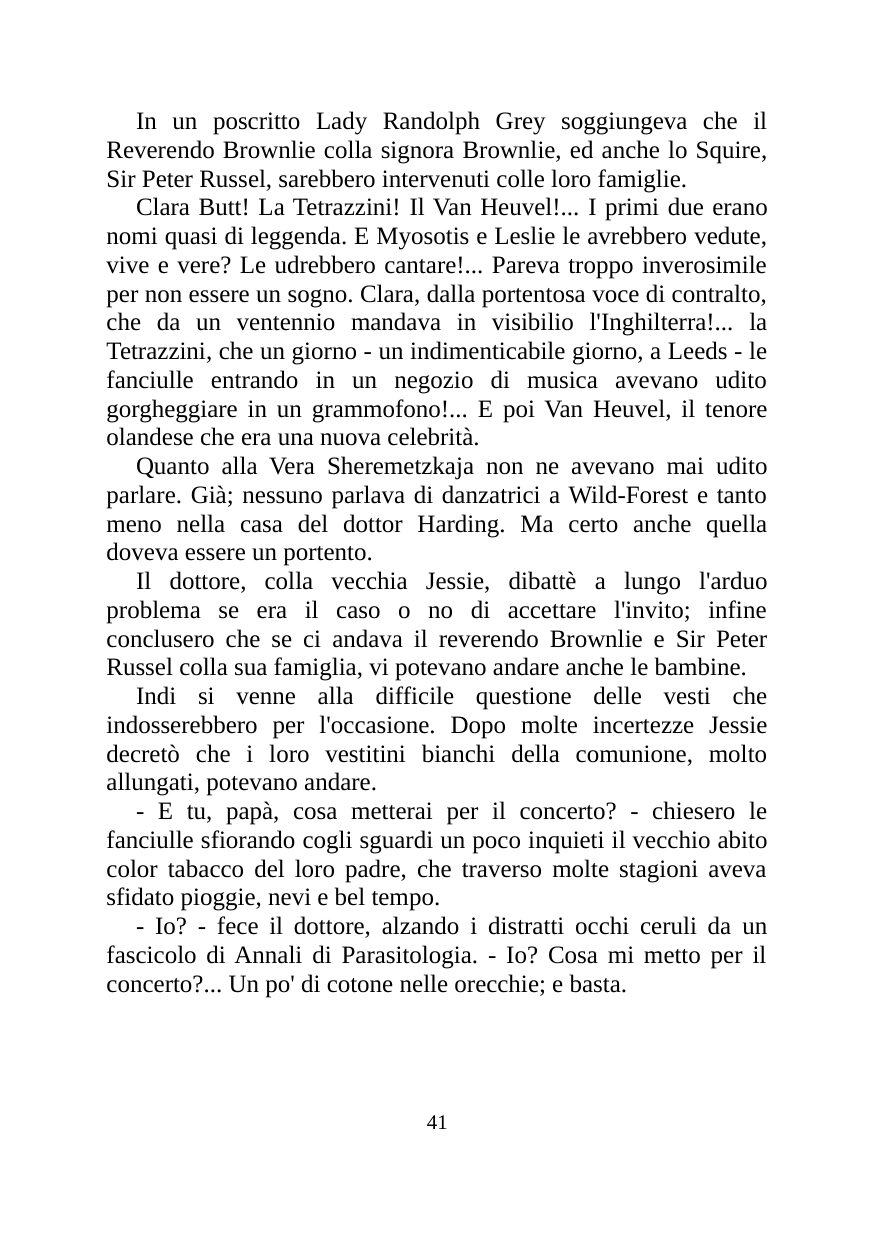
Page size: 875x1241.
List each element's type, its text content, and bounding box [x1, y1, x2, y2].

text Il dottore, colla vecchia Jessie, dibattè a lungo l'arduo problema se era il caso o no di accettare l'invito; infine conclusero che se ci andava il reverendo Brownlie e Sir Peter Russel colla sua famiglia, vi potevano andare anche le bambine. [106, 566, 768, 681]
text In un poscritto Lady Randolph Grey soggiungeva che il Reverendo Brownlie colla signora Brownlie, ed anche lo Squire, Sir Peter Russel, sarebbero intervenuti colle loro famiglie. [106, 106, 768, 192]
text Clara Butt! La Tetrazzini! Il Van Heuvel!... I primi due erano nomi quasi di leggenda. E Myosotis e Leslie le avrebbero vedute, vive e vere? Le udrebbero cantare!... Pareva troppo inverosimile per non essere un sogno. Clara, dalla portentosa voce di contralto, che da un ventennio mandava in visibilio l'Inghilterra!... la Tetrazzini, che un giorno - un indimenticabile giorno, a Leeds - le fanciulle entrando in un negozio di musica avevano udito gorgheggiare in un grammofono!... E poi Van Heuvel, il tenore olandese che era una nuova celebrità. [106, 192, 768, 451]
text Quanto alla Vera Sheremetzkaja non ne avevano mai udito parlare. Già; nessuno parlava di danzatrici a Wild-Forest e tanto meno nella casa del dottor Harding. Ma certo anche quella doveva essere un portento. [106, 451, 768, 566]
text - Io? - fece il dottore, alzando i distratti occhi ceruli da un fascicolo di Annali di Parasitologia. - Io? Cosa mi metto per il concerto?... Un po' di cotone nelle orecchie; e basta. [106, 911, 768, 997]
text Indi si venne alla difficile questione delle vesti che indosserebbero per l'occasione. Dopo molte incertezze Jessie decretò che i loro vestitini bianchi della comunione, molto allungati, potevano andare. [106, 681, 768, 796]
text - E tu, papà, cosa metterai per il concerto? - chiesero le fanciulle sfiorando cogli sguardi un poco inquieti il vecchio abito color tabacco del loro padre, che traverso molte stagioni aveva sfidato pioggie, nevi e bel tempo. [106, 796, 768, 911]
